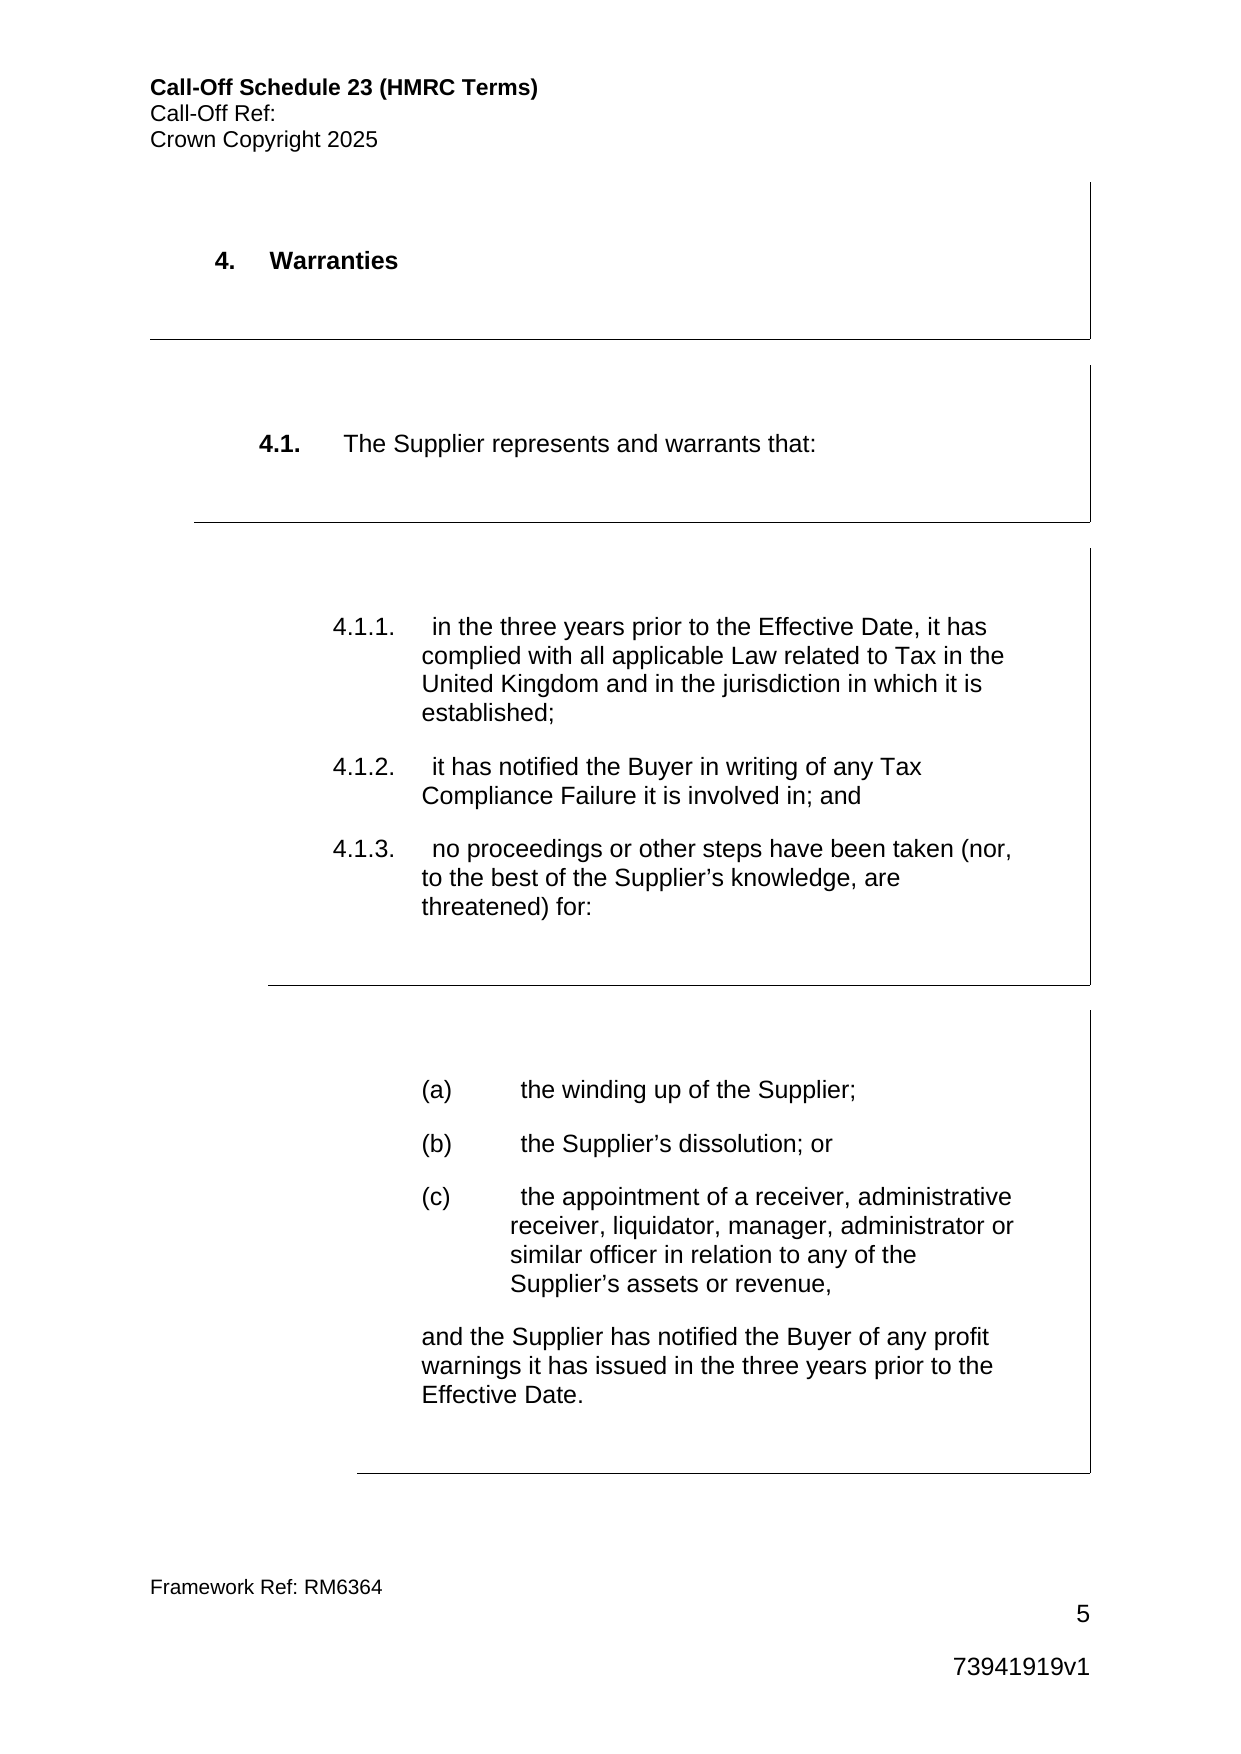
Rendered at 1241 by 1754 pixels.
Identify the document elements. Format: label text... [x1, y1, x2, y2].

subtitle it has notified the Buyer in writing of any Tax Compliance Failure it is involved in; and [268, 687, 1090, 770]
subtitle the winding up of the Supplier; [357, 1010, 1090, 1064]
subtitle the appointment of a receiver, administrative receiver, liquidator, manager, administrator or similar officer in relation to any of the Supplier’s assets or revenue, [357, 1118, 1090, 1258]
subtitle The Supplier represents and warrants that: [194, 364, 1090, 522]
subtitle the Supplier’s dissolution; or [357, 1064, 1090, 1118]
subtitle and the Supplier has notified the Buyer of any profit warnings it has issued in the three years prior to the Effective Date. [357, 1258, 1090, 1473]
subtitle no proceedings or other steps have been taken (nor, to the best of the Supplier’s knowledge, are threatened) for: [268, 770, 1090, 985]
subtitle Warranties [150, 182, 1090, 339]
subtitle in the three years prior to the Effective Date, it has complied with all applicable Law related to Tax in the United Kingdom and in the jurisdiction in which it is established; [268, 547, 1090, 687]
